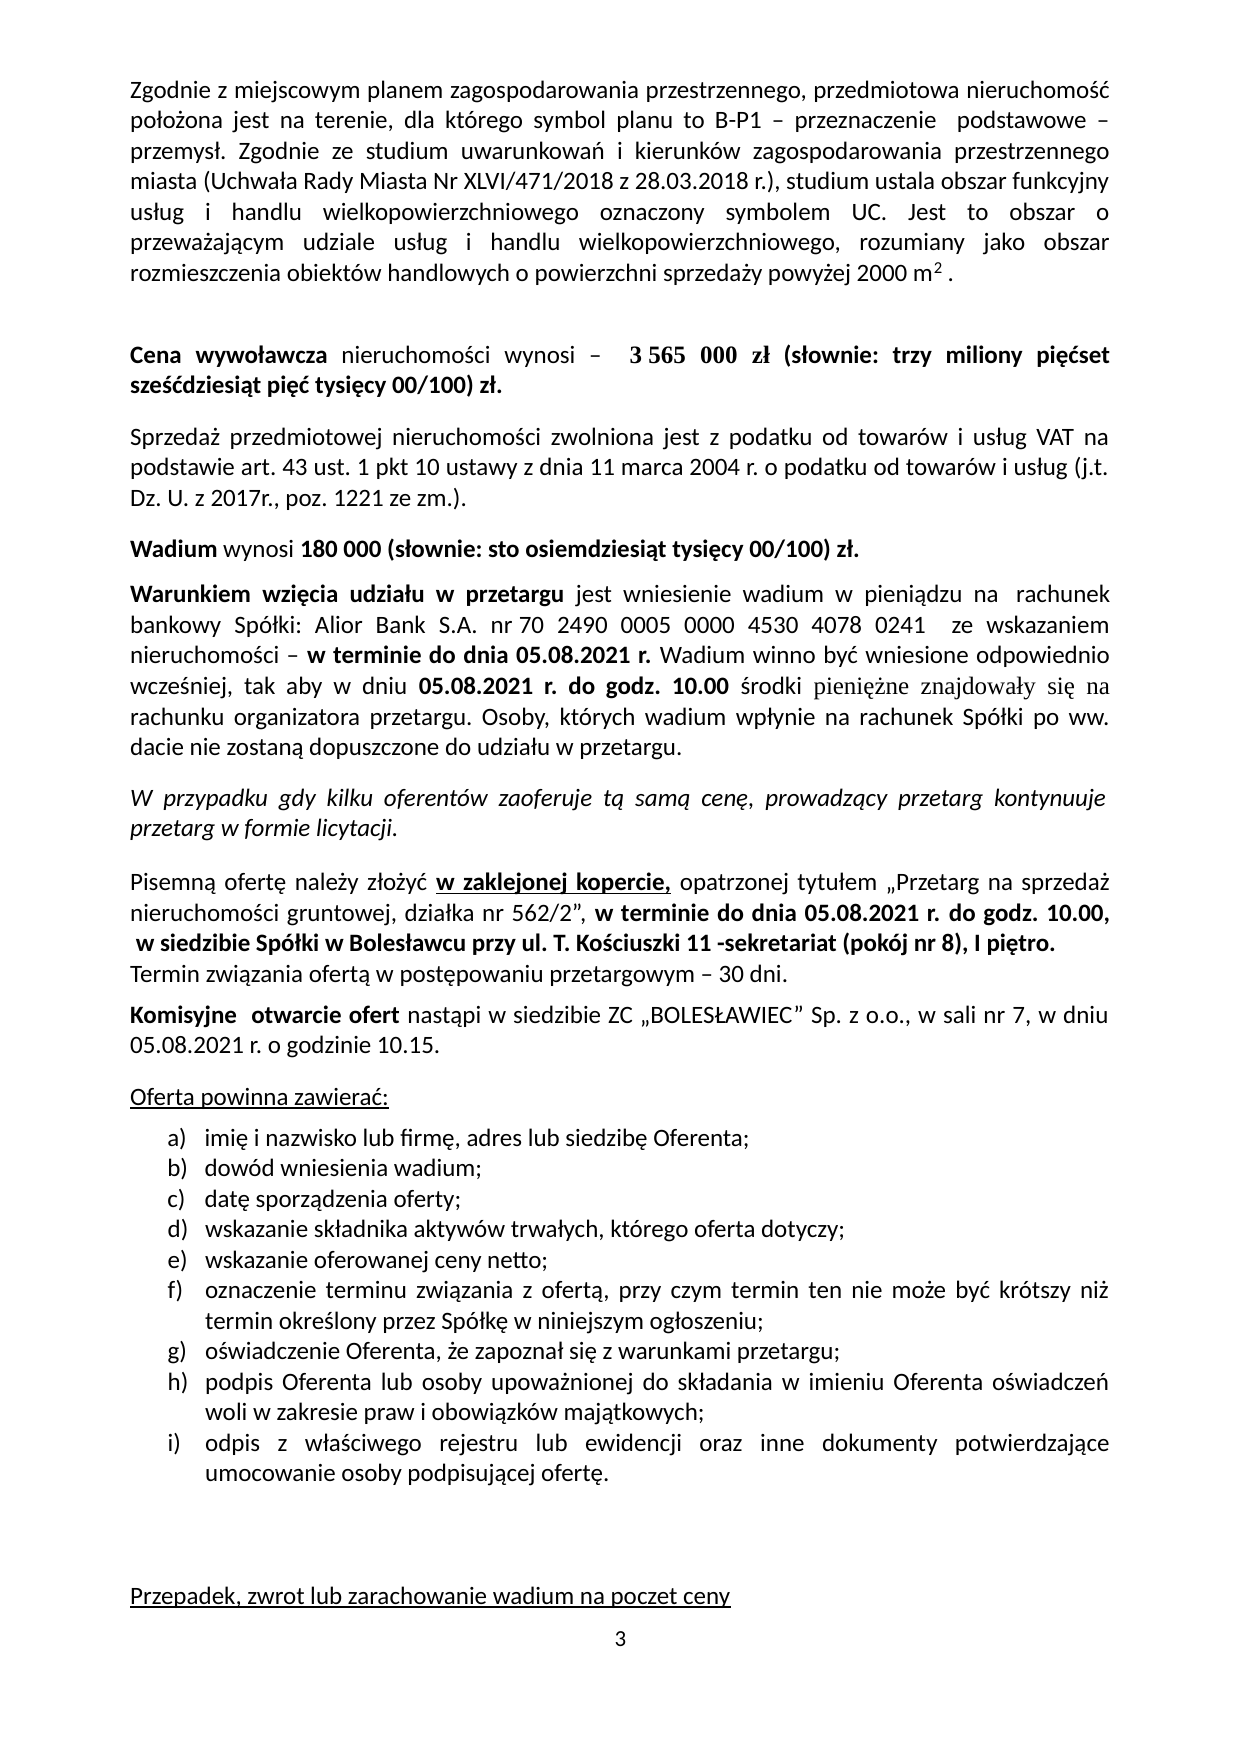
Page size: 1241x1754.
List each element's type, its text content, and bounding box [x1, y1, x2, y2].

list oznaczenie terminu związania z ofertą, przy czym termin ten nie może być krótszy niż termin określony przez Spółkę w niniejszym ogłoszeniu; [167, 1274, 1110, 1335]
text Warunkiem wzięcia udziału w przetargu jest wniesienie wadium w pieniądzu na rachunek bankowy Spółki: Alior Bank S.A. nr 70 2490 0005 0000 4530 4078 0241 ze wskazaniem nieruchomości – w terminie do dnia 05.08.2021 r. Wadium winno być wniesione odpowiednio wcześniej, tak aby w dniu 05.08.2021 r. do godz. 10.00 środki pieniężne znajdowały się na rachunku organizatora przetargu. Osoby, których wadium wpłynie na rachunek Spółki po ww. dacie nie zostaną dopuszczone do udziału w przetargu. [130, 579, 1110, 762]
text Sprzedaż przedmiotowej nieruchomości zwolniona jest z podatku od towarów i usług VAT na podstawie art. 43 ust. 1 pkt 10 ustawy z dnia 11 marca 2004 r. o podatku od towarów i usług (j.t. Dz. U. z 2017r., poz. 1221 ze zm.). [130, 421, 1110, 512]
text Przepadek, zwrot lub zarachowanie wadium na poczet ceny [130, 1580, 1110, 1611]
list imię i nazwisko lub firmę, adres lub siedzibę Oferenta; [167, 1122, 1110, 1152]
list wskazanie oferowanej ceny netto; [167, 1244, 1110, 1274]
list dowód wniesienia wadium; [167, 1152, 1110, 1183]
text Termin związania ofertą w postępowaniu przetargowym – 30 dni. [130, 958, 1110, 988]
list wskazanie składnika aktywów trwałych, którego oferta dotyczy; [167, 1213, 1110, 1244]
list podpis Oferenta lub osoby upoważnionej do składania w imieniu Oferenta oświadczeń woli w zakresie praw i obowiązków majątkowych; [167, 1366, 1110, 1427]
text Oferta powinna zawierać: [130, 1081, 1110, 1111]
text Cena wywoławcza nieruchomości wynosi – 3 565 000 zł (słownie: trzy miliony pięćset sześćdziesiąt pięć tysięcy 00/100) zł. [130, 339, 1110, 400]
text W przypadku gdy kilku oferentów zaoferuje tą samą cenę, prowadzący przetarg kontynuuje przetarg w formie licytacji. [130, 782, 1110, 843]
text Zgodnie z miejscowym planem zagospodarowania przestrzennego, przedmiotowa nieruchomość położona jest na terenie, dla którego symbol planu to B-P1 – przeznaczenie podstawowe – przemysł. Zgodnie ze studium uwarunkowań i kierunków zagospodarowania przestrzennego miasta (Uchwała Rady Miasta Nr XLVI/471/2018 z 28.03.2018 r.), studium ustala obszar funkcyjny usług i handlu wielkopowierzchniowego oznaczony symbolem UC. Jest to obszar o przeważającym udziale usług i handlu wielkopowierzchniowego, rozumiany jako obszar rozmieszczenia obiektów handlowych o powierzchni sprzedaży powyżej 2000 m2 . [130, 74, 1110, 287]
list datę sporządzenia oferty; [167, 1183, 1110, 1213]
text Pisemną ofertę należy złożyć w zaklejonej kopercie, opatrzonej tytułem „Przetarg na sprzedaż nieruchomości gruntowej, działka nr 562/2”, w terminie do dnia 05.08.2021 r. do godz. 10.00, w siedzibie Spółki w Bolesławcu przy ul. T. Kościuszki 11 -sekretariat (pokój nr 8), I piętro. [130, 866, 1110, 958]
text Wadium wynosi 180 000 (słownie: sto osiemdziesiąt tysięcy 00/100) zł. [130, 533, 1110, 564]
list oświadczenie Oferenta, że zapoznał się z warunkami przetargu; [167, 1335, 1110, 1366]
text Komisyjne otwarcie ofert nastąpi w siedzibie ZC „BOLESŁAWIEC” Sp. z o.o., w sali nr 7, w dniu 05.08.2021 r. o godzinie 10.15. [130, 999, 1110, 1060]
list odpis z właściwego rejestru lub ewidencji oraz inne dokumenty potwierdzające umocowanie osoby podpisującej ofertę. [167, 1427, 1110, 1488]
